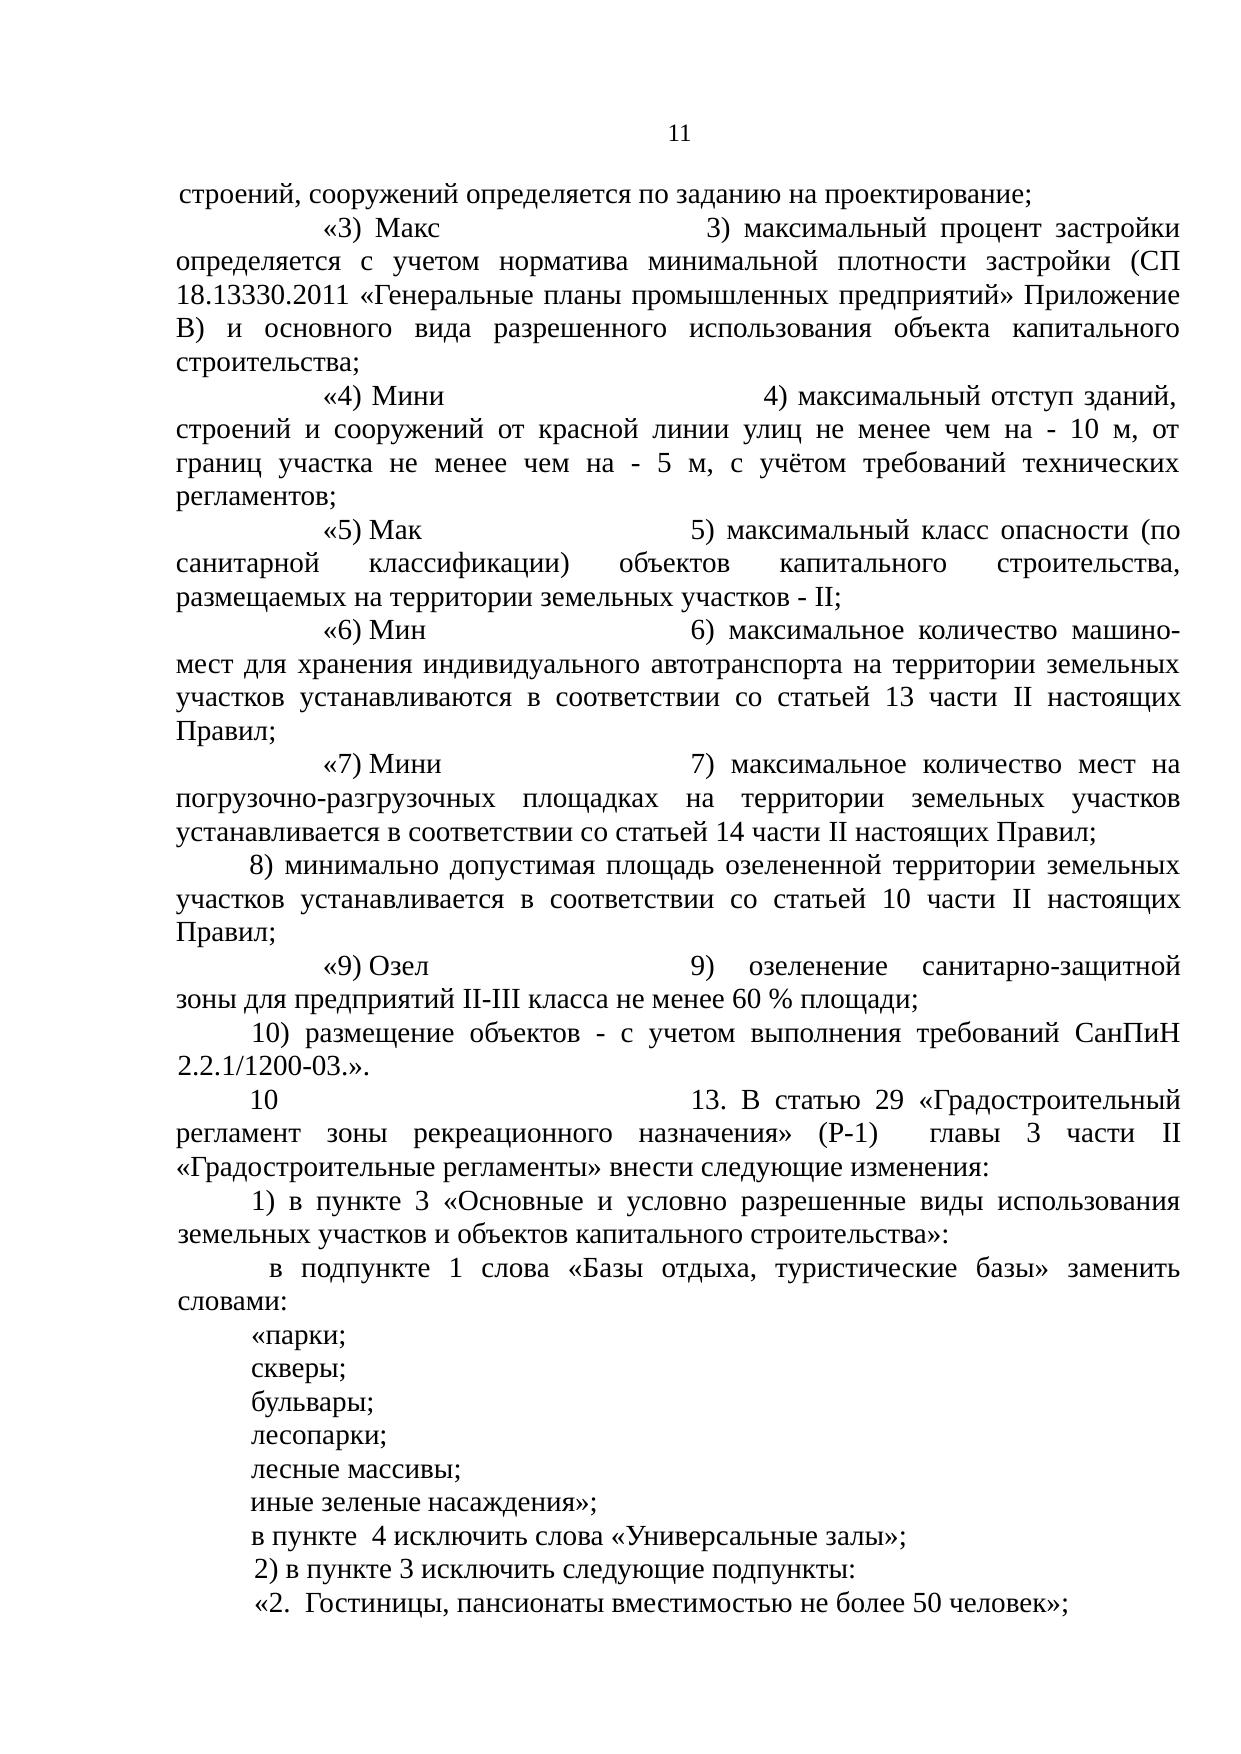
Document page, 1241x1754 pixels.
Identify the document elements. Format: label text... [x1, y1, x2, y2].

text 8) минимально допустимая площадь озелененной территории земельных участков устанавливается в соответствии со статьей 10 части II настоящих Правил; [0, 847, 1181, 948]
text «7) Мини 7) максимальное количество мест на погрузочно-разгрузочных площадках на территории земельных участков устанавливается в соответствии со статьей 14 части II настоящих Правил; [0, 747, 1181, 847]
text в подпункте 1 слова «Базы отдыха, туристические базы» заменить словами: [177, 1250, 1181, 1317]
text «парки; [177, 1317, 1181, 1350]
text «4) Мини 4) максимальный отступ зданий, строений и сооружений от красной линии улиц не менее чем на - 10 м, от границ участка не менее чем на - 5 м, с учётом требований технических регламентов; [0, 378, 1181, 512]
text бульвары; [177, 1384, 1181, 1417]
text 10 13. В статью 29 «Градостроительный регламент зоны рекреационного назначения» (Р-1) главы 3 части II «Градостроительные регламенты» внести следующие изменения: [0, 1082, 1181, 1183]
text скверы; [177, 1350, 1181, 1384]
text в пункте 4 исключить слова «Универсальные залы»; [177, 1518, 1181, 1552]
text лесопарки; [177, 1417, 1181, 1451]
text «9) Озел 9) озеленение санитарно-защитной зоны для предприятий II-III класса не менее 60 % площади; [0, 948, 1181, 1015]
text 1) в пункте 3 «Основные и условно разрешенные виды использования земельных участков и объектов капитального строительства»: [140, 1183, 1181, 1250]
text «5) Мак 5) максимальный класс опасности (по санитарной классификации) объектов капитального строительства, размещаемых на территории земельных участков - II; [0, 512, 1181, 612]
text лесные массивы; [177, 1451, 1181, 1484]
text иные зеленые насаждения»; [177, 1484, 1181, 1518]
text 2) в пункте 3 исключить следующие подпункты: [143, 1552, 1181, 1585]
text «2. Гостиницы, пансионаты вместимостью не более 50 человек»; [171, 1585, 1181, 1619]
text 10) размещение объектов - с учетом выполнения требований СанПиН 2.2.1/1200-03.». [177, 1015, 1181, 1082]
text «3) Макс 3) максимальный процент застройки определяется с учетом норматива минимальной плотности застройки (СП 18.13330.2011 «Генеральные планы промышленных предприятий» Приложение В) и основного вида разрешенного использования объекта капитального строительства; [0, 210, 1181, 378]
text «6) Мин 6) максимальное количество машино-мест для хранения индивидуального автотранспорта на территории земельных участков устанавливаются в соответствии со статьей 13 части II настоящих Правил; [0, 612, 1181, 747]
text строений, сооружений определяется по заданию на проектирование; [0, 176, 1181, 210]
